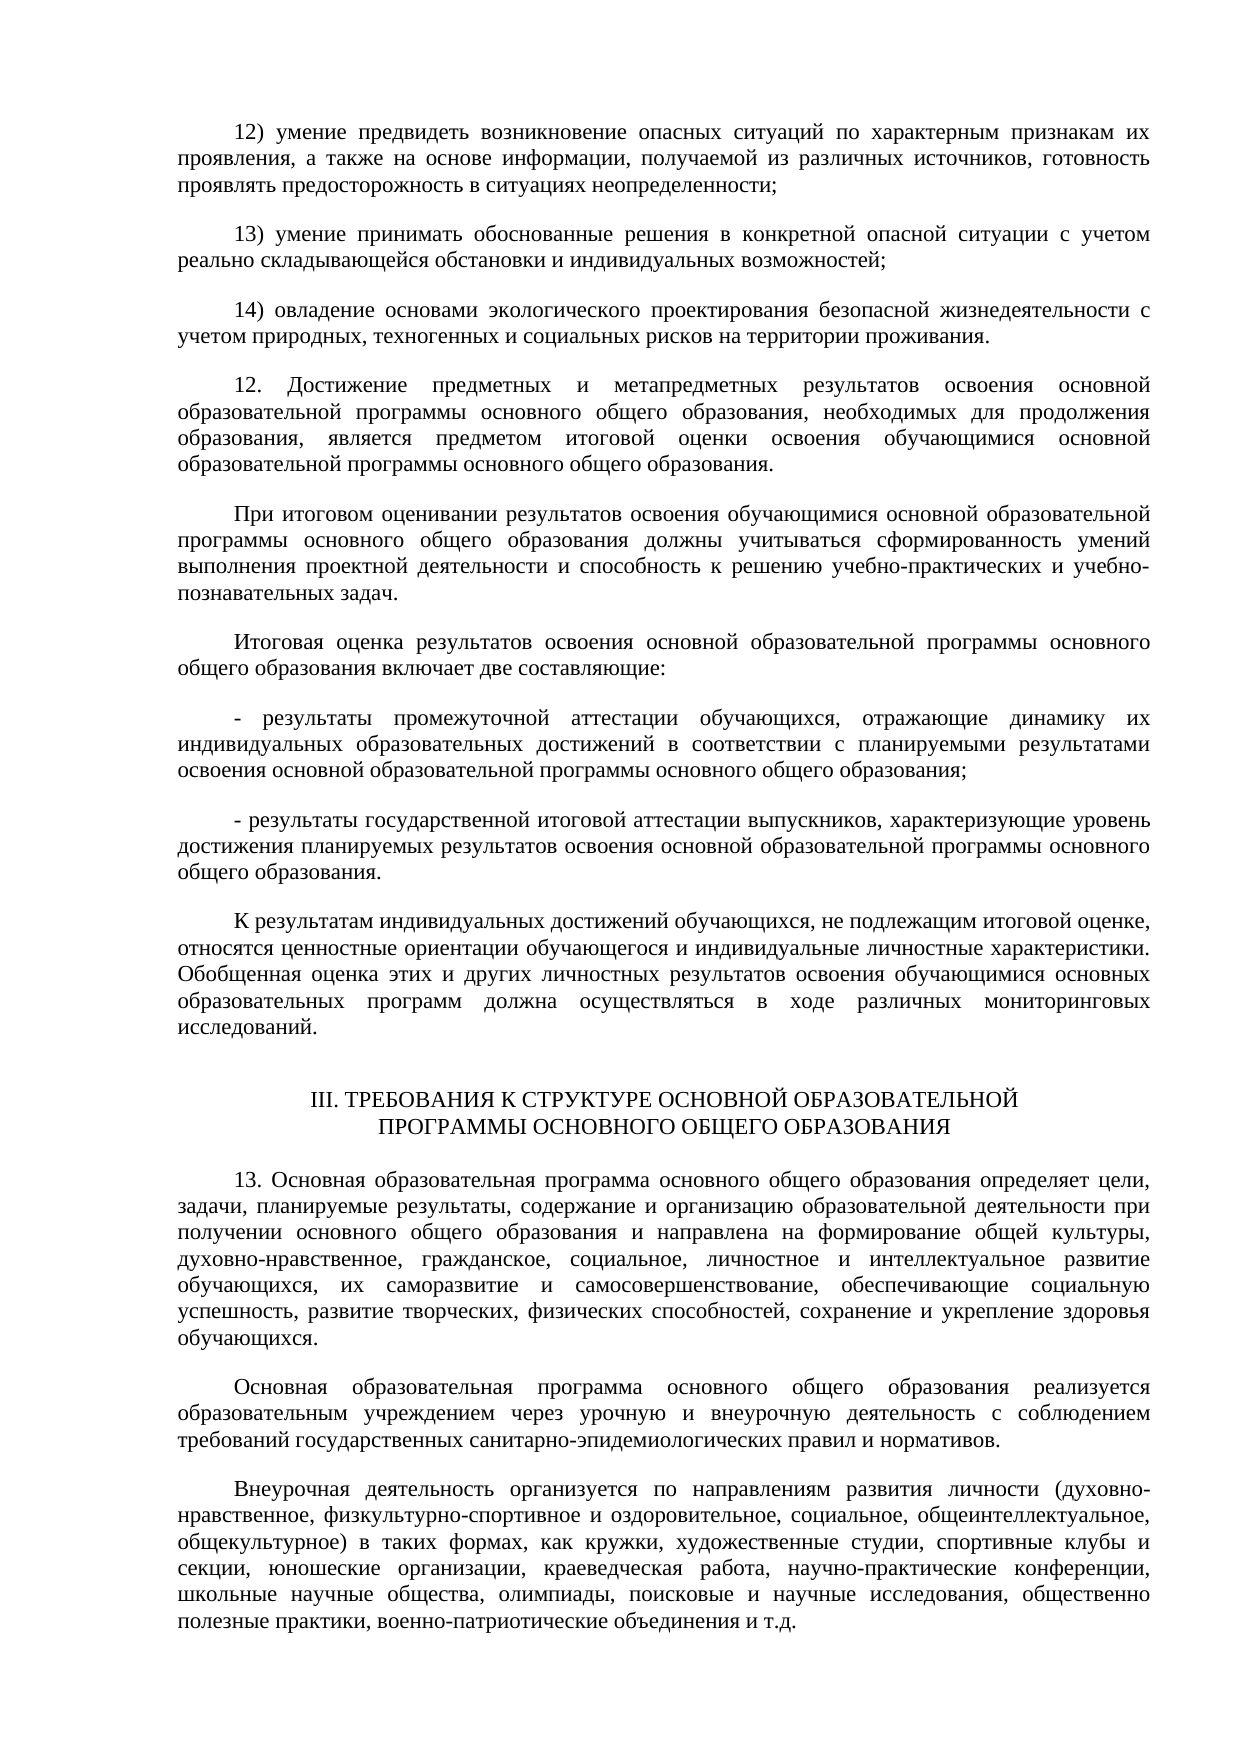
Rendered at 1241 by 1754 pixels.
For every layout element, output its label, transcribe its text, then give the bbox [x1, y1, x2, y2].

text 12. Достижение предметных и метапредметных результатов освоения основной образовательной программы основного общего образования, необходимых для продолжения образования, является предметом итоговой оценки освоения обучающимися основной образовательной программы основного общего образования. [177, 371, 1152, 477]
text К результатам индивидуальных достижений обучающихся, не подлежащим итоговой оценке, относятся ценностные ориентации обучающегося и индивидуальные личностные характеристики. Обобщенная оценка этих и других личностных результатов освоения обучающимися основных образовательных программ должна осуществляться в ходе различных мониторинговых исследований. [177, 908, 1152, 1039]
text 13. Основная образовательная программа основного общего образования определяет цели, задачи, планируемые результаты, содержание и организацию образовательной деятельности при получении основного общего образования и направлена на формирование общей культуры, духовно-нравственное, гражданское, социальное, личностное и интеллектуальное развитие обучающихся, их саморазвитие и самосовершенствование, обеспечивающие социальную успешность, развитие творческих, физических способностей, сохранение и укрепление здоровья обучающихся. [177, 1166, 1152, 1350]
text - результаты государственной итоговой аттестации выпускников, характеризующие уровень достижения планируемых результатов освоения основной образовательной программы основного общего образования. [177, 806, 1152, 885]
text Итоговая оценка результатов освоения основной образовательной программы основного общего образования включает две составляющие: [177, 628, 1152, 681]
text 14) овладение основами экологического проектирования безопасной жизнедеятельности с учетом природных, техногенных и социальных рисков на территории проживания. [177, 296, 1152, 348]
text Внеурочная деятельность организуется по направлениям развития личности (духовно-нравственное, физкультурно-спортивное и оздоровительное, социальное, общеинтеллектуальное, общекультурное) в таких формах, как кружки, художественные студии, спортивные клубы и секции, юношеские организации, краеведческая работа, научно-практические конференции, школьные научные общества, олимпиады, поисковые и научные исследования, общественно полезные практики, военно-патриотические объединения и т.д. [177, 1475, 1152, 1633]
text 13) умение принимать обоснованные решения в конкретной опасной ситуации с учетом реально складывающейся обстановки и индивидуальных возможностей; [177, 220, 1152, 273]
text - результаты промежуточной аттестации обучающихся, отражающие динамику их индивидуальных образовательных достижений в соответствии с планируемыми результатами освоения основной образовательной программы основного общего образования; [177, 704, 1152, 783]
subtitle III. ТРЕБОВАНИЯ К СТРУКТУРЕ ОСНОВНОЙ ОБРАЗОВАТЕЛЬНОЙ [177, 1087, 1152, 1113]
text 12) умение предвидеть возникновение опасных ситуаций по характерным признакам их проявления, а также на основе информации, получаемой из различных источников, готовность проявлять предосторожность в ситуациях неопределенности; [177, 118, 1152, 197]
text ПРОГРАММЫ ОСНОВНОГО ОБЩЕГО ОБРАЗОВАНИЯ [177, 1113, 1152, 1139]
text Основная образовательная программа основного общего образования реализуется образовательным учреждением через урочную и внеурочную деятельность с соблюдением требований государственных санитарно-эпидемиологических правил и нормативов. [177, 1373, 1152, 1452]
text При итоговом оценивании результатов освоения обучающимися основной образовательной программы основного общего образования должны учитываться сформированность умений выполнения проектной деятельности и способность к решению учебно-практических и учебно-познавательных задач. [177, 500, 1152, 605]
